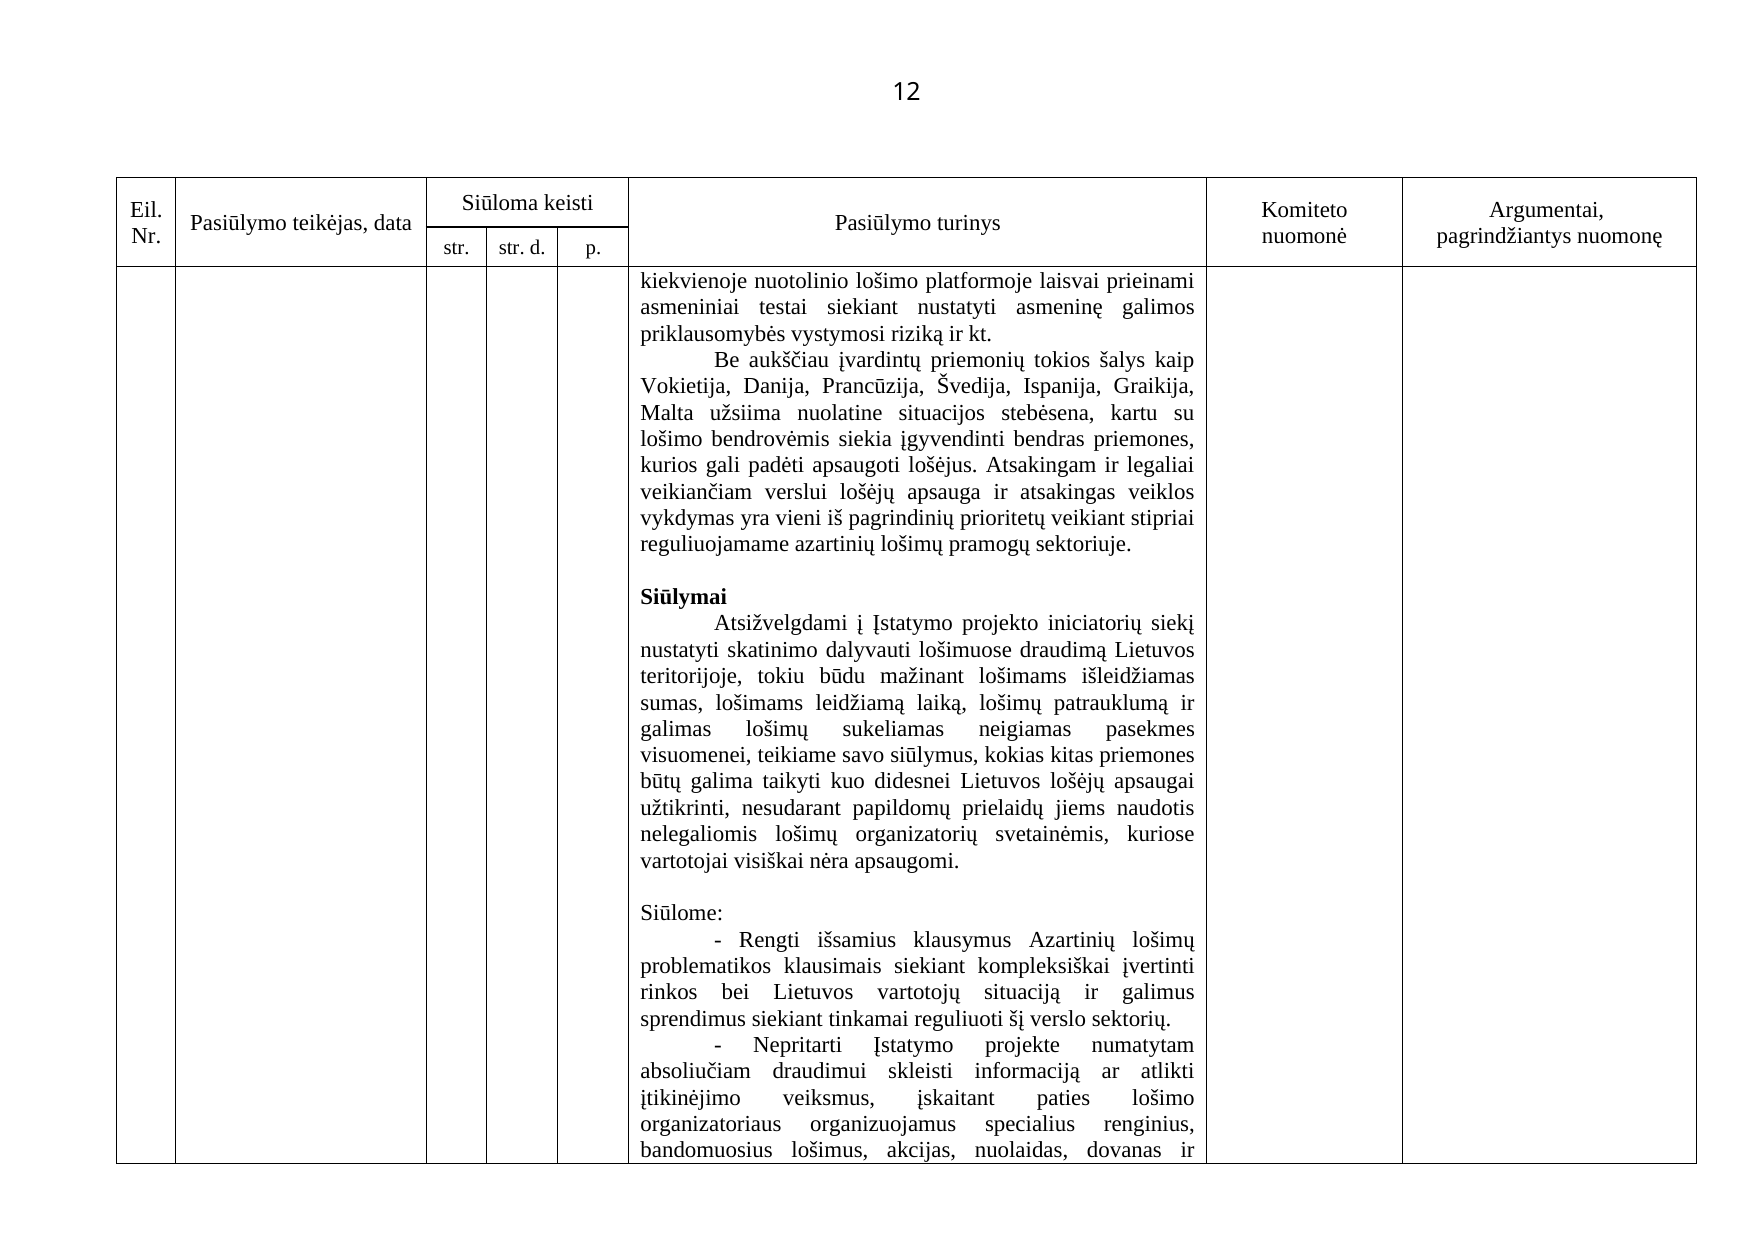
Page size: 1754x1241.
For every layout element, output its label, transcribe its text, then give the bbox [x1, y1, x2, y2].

table_cell [1207, 267, 1402, 1163]
table_cell [1403, 267, 1696, 1163]
table_cell p. [558, 228, 628, 266]
table_header Pasiūlymo turinys [629, 178, 1206, 266]
table_header Eil. Nr. [117, 178, 175, 266]
table_header Argumentai, pagrindžiantys nuomonę [1403, 178, 1696, 266]
table_cell [487, 267, 557, 1163]
table_cell [427, 267, 486, 1163]
table_cell str. [427, 228, 486, 266]
table_cell str. d. [487, 228, 557, 266]
table_header Siūloma keisti [427, 178, 628, 226]
table_header Pasiūlymo teikėjas, data [176, 178, 426, 266]
table_cell [117, 267, 175, 1163]
table_cell [558, 267, 628, 1163]
table_cell kiekvienoje nuotolinio lošimo platformoje laisvai prieinami asmeniniai testai siekiant nustatyti asmeninę galimos priklausomybės vystymosi riziką ir kt. Be aukščiau įvardintų priemonių tokios šalys kaip Vokietija, Danija, Prancūzija, Švedija, Ispanija, Graikija, Malta užsiima nuolatine situacijos stebėsena, kartu su lošimo bendrovėmis siekia įgyvendinti bendras priemones, kurios gali padėti apsaugoti lošėjus. Atsakingam ir legaliai veikiančiam verslui lošėjų apsauga ir atsakingas veiklos vykdymas yra vieni iš pagrindinių prioritetų veikiant stipriai reguliuojamame azartinių lošimų pramogų sektoriuje. Siūlymai Atsižvelgdami į Įstatymo projekto iniciatorių siekį nustatyti skatinimo dalyvauti lošimuose draudimą Lietuvos teritorijoje, tokiu būdu mažinant lošimams išleidžiamas sumas, lošimams leidžiamą laiką, lošimų patrauklumą ir galimas lošimų sukeliamas neigiamas pasekmes visuomenei, teikiame savo siūlymus, kokias kitas priemones būtų galima taikyti kuo didesnei Lietuvos lošėjų apsaugai užtikrinti, nesudarant papildomų prielaidų jiems naudotis nelegaliomis lošimų organizatorių svetainėmis, kuriose vartotojai visiškai nėra apsaugomi. Siūlome: - Rengti išsamius klausymus Azartinių lošimų problematikos klausimais siekiant kompleksiškai įvertinti rinkos bei Lietuvos vartotojų situaciją ir galimus sprendimus siekiant tinkamai reguliuoti šį verslo sektorių. - Nepritarti Įstatymo projekte numatytam absoliučiam draudimui skleisti informaciją ar atlikti įtikinėjimo veiksmus, įskaitant paties lošimo organizatoriaus organizuojamus specialius renginius, bandomuosius lošimus, akcijas, nuolaidas, dovanas ir [629, 267, 1206, 1163]
table_cell [176, 267, 426, 1163]
table_header Komiteto nuomonė [1207, 178, 1402, 266]
